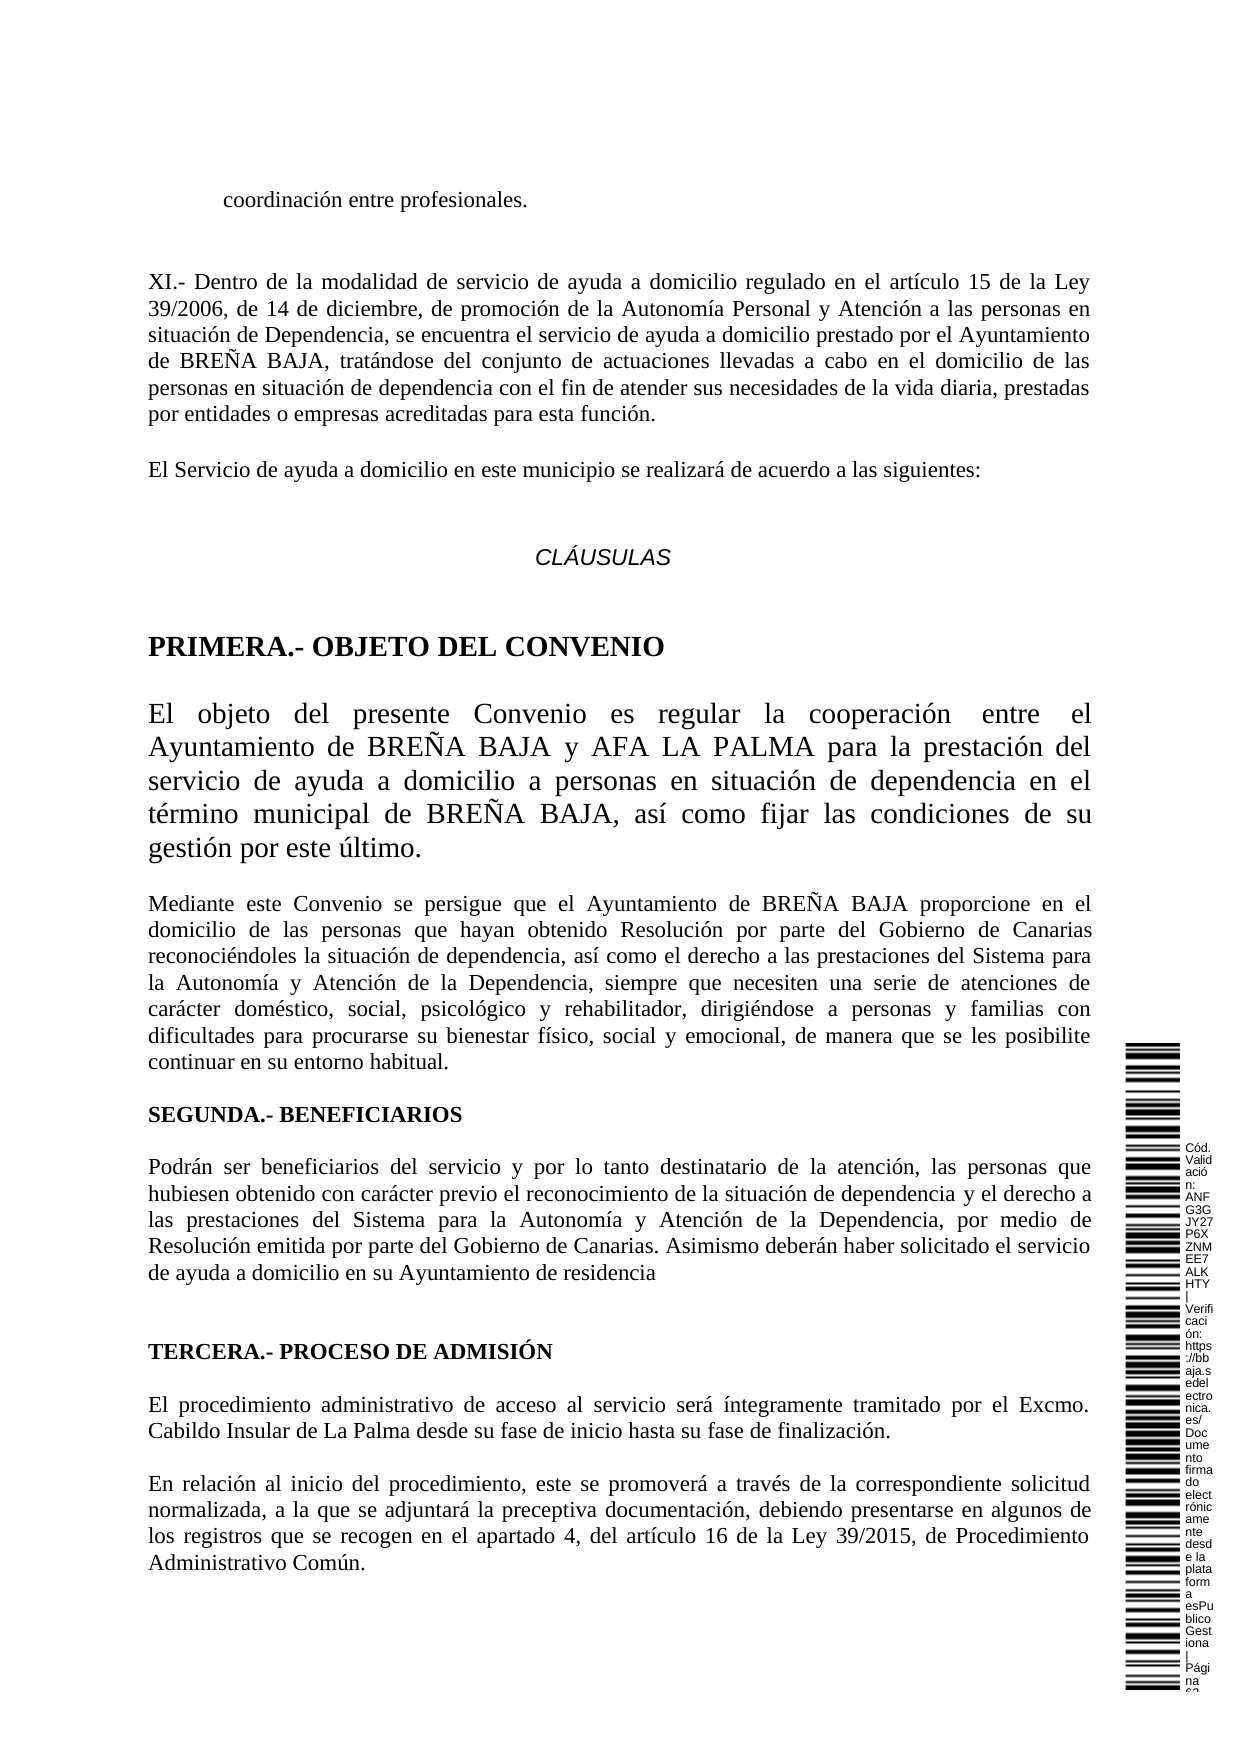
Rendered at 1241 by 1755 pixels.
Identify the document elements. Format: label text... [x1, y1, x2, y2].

text Podrán ser beneficiarios del servicio y por lo tanto destinatario de la atención, las personas que hubiesen obtenido con carácter previo el reconocimiento de la situación de dependencia y el derecho a las prestaciones del Sistema para la Autonomía y Atención de la Dependencia, por medio de Resolución emitida por parte del Gobierno de Canarias. Asimismo deberán haber solicitado el servicio de ayuda a domicilio en su Ayuntamiento de residencia [148, 1153, 1092, 1285]
text CLÁUSULAS [94, 544, 1114, 570]
text Cód. Validación: ANFG3GJY27P6XZNMEE7ALKHTY | Verificación: https://bbaja.sedelectronica.es/ Documento firmado electrónicamente desde la plataforma esPublico Gestiona | Página 62 de 167 [1185, 1142, 1214, 1692]
text coordinación entre profesionales. [223, 187, 1224, 213]
text XI.- Dentro de la modalidad de servicio de ayuda a domicilio regulado en el artículo 15 de la Ley 39/2006, de 14 de diciembre, de promoción de la Autonomía Personal y Atención a las personas en situación de Dependencia, se encuentra el servicio de ayuda a domicilio prestado por el Ayuntamiento de BREÑA BAJA, tratándose del conjunto de actuaciones llevadas a cabo en el domicilio de las personas en situación de dependencia con el fin de atender sus necesidades de la vida diaria, prestadas por entidades o empresas acreditadas para esta función. [148, 268, 1092, 427]
text Mediante este Convenio se persigue que el Ayuntamiento de BREÑA BAJA proporcione en el domicilio de las personas que hayan obtenido Resolución por parte del Gobierno de Canarias reconociéndoles la situación de dependencia, así como el derecho a las prestaciones del Sistema para la Autonomía y Atención de la Dependencia, siempre que necesiten una serie de atenciones de carácter doméstico, social, psicológico y rehabilitador, dirigiéndose a personas y familias con dificultades para procurarse su bienestar físico, social y emocional, de manera que se les posibilite continuar en su entorno habitual. [148, 890, 1092, 1074]
text En relación al inicio del procedimiento, este se promoverá a través de la correspondiente solicitud normalizada, a la que se adjuntará la preceptiva documentación, debiendo presentarse en algunos de los registros que se recogen en el apartado 4, del artículo 16 de la Ley 39/2015, de Procedimiento Administrativo Común. [148, 1470, 1092, 1575]
subtitle SEGUNDA.- BENEFICIARIOS [148, 1101, 1125, 1127]
subtitle [1180, 1101, 1224, 1127]
text El Servicio de ayuda a domicilio en este municipio se realizará de acuerdo a las siguientes: [148, 456, 1224, 482]
subtitle TERCERA.- PROCESO DE ADMISIÓN [148, 1338, 1125, 1364]
text El procedimiento administrativo de acceso al servicio será íntegramente tramitado por el Excmo. Cabildo Insular de La Palma desde su fase de inicio hasta su fase de finalización. [148, 1391, 1091, 1443]
text El objeto del presente Convenio es regular la cooperación entre el Ayuntamiento de BREÑA BAJA y AFA LA PALMA para la prestación del servicio de ayuda a domicilio a personas en situación de dependencia en el término municipal de BREÑA BAJA, así como fijar las condiciones de su gestión por este último. [148, 696, 1092, 864]
subtitle [1183, 1139, 1214, 1692]
text PRIMERA.- OBJETO DEL CONVENIO [148, 629, 1224, 662]
